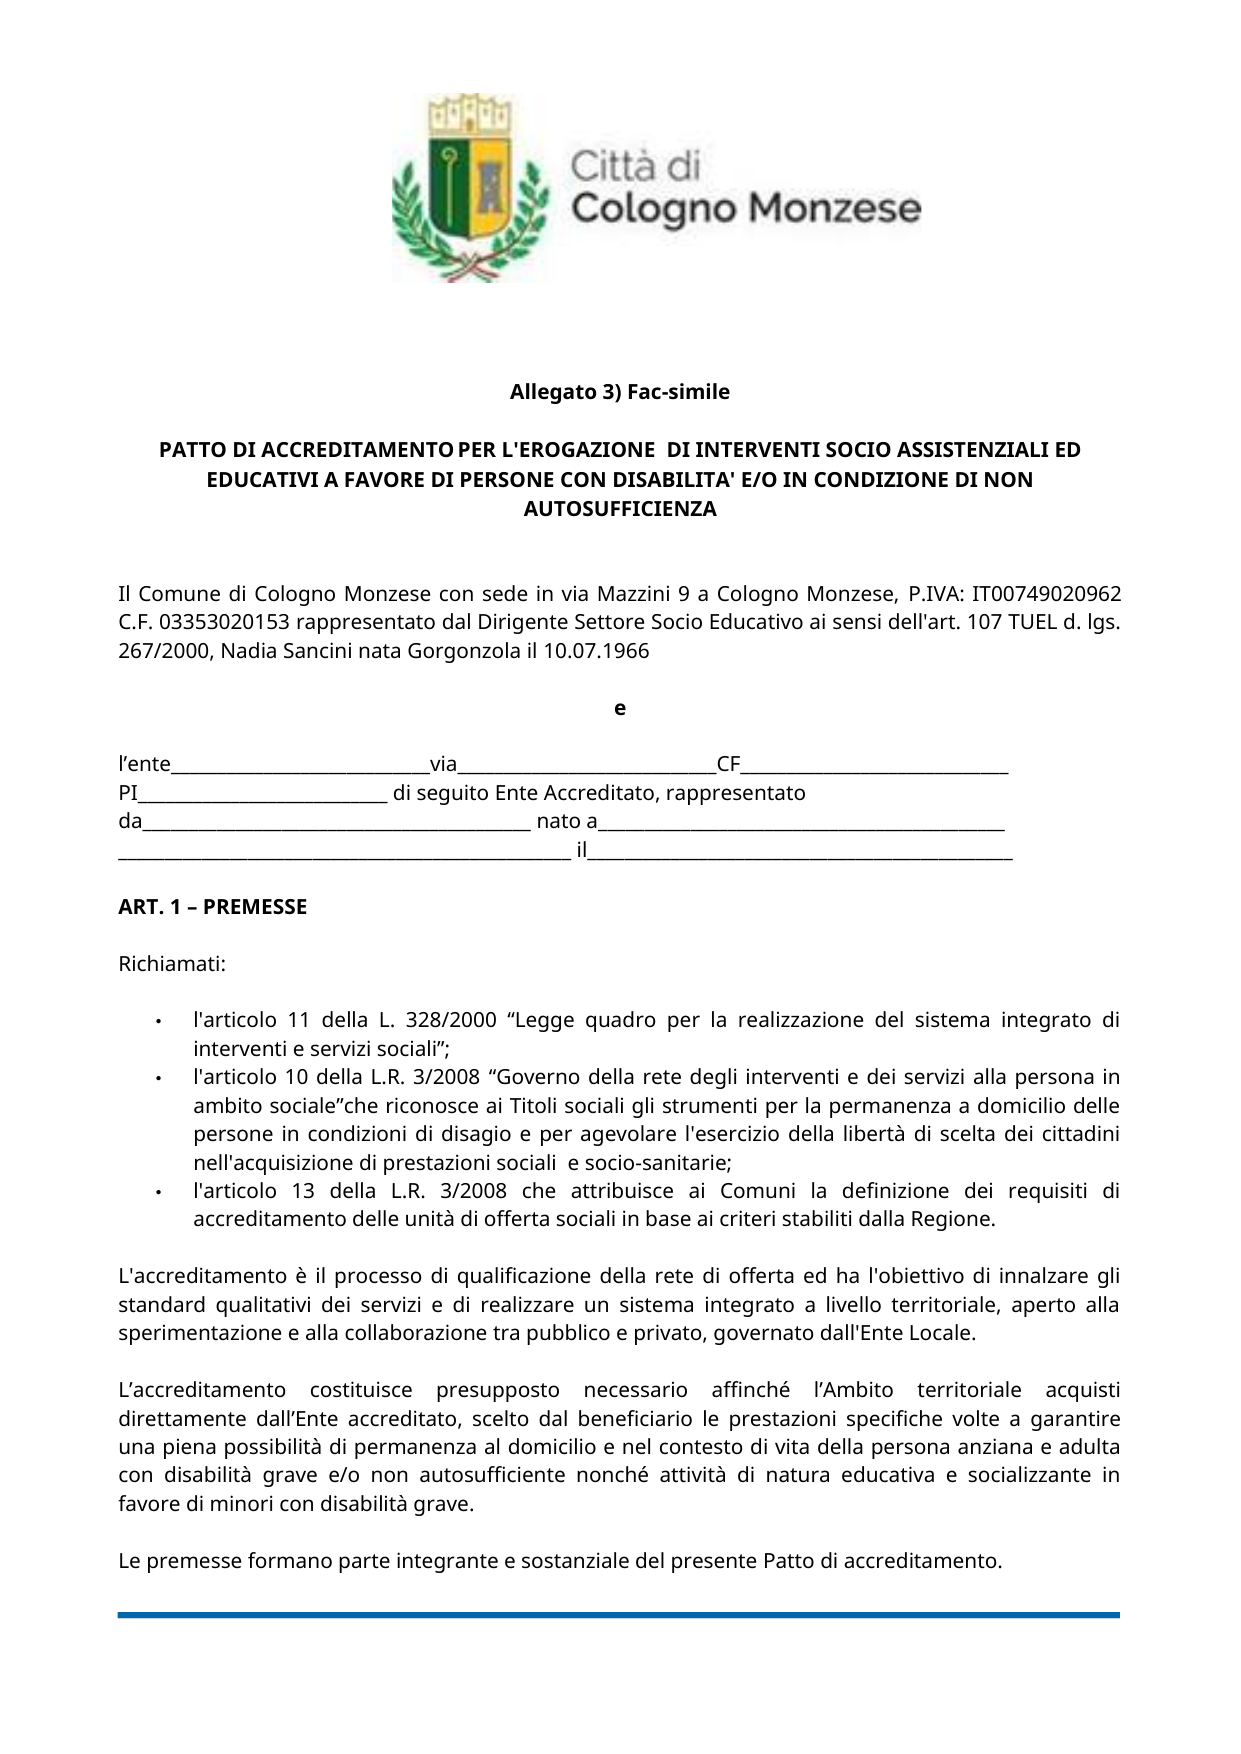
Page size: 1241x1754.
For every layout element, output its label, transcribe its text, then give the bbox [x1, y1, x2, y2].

picture [116, 1612, 1121, 1619]
text Richiamati: [118, 949, 1122, 977]
text _________________________________________________ il______________________________________________ [118, 835, 1122, 863]
text Allegato 3) Fac-simile [118, 376, 1122, 405]
list l'articolo 11 della L. 328/2000 “Legge quadro per la realizzazione del sistema integrato di interventi e servizi sociali”; [156, 1006, 1122, 1062]
text L'accreditamento è il processo di qualificazione della rete di offerta ed ha l'obiettivo di innalzare gli standard qualitativi dei servizi e di realizzare un sistema integrato a livello territoriale, aperto alla sperimentazione e alla collaborazione tra pubblico e privato, governato dall'Ente Locale. [118, 1261, 1122, 1347]
text Le premesse formano parte integrante e sostanziale del presente Patto di accreditamento. [118, 1546, 1122, 1574]
text l’ente____________________________via____________________________CF_____________________________ [118, 749, 1122, 778]
list l'articolo 10 della L.R. 3/2008 “Governo della rete degli interventi e dei servizi alla persona in ambito sociale”che riconosce ai Titoli sociali gli strumenti per la permanenza a domicilio delle persone in condizioni di disagio e per agevolare l'esercizio della libertà di scelta dei cittadini nell'acquisizione di prestazioni sociali e socio-sanitarie; [156, 1062, 1122, 1176]
text PI___________________________ di seguito Ente Accreditato, rappresentato [118, 778, 1122, 806]
text ART. 1 – PREMESSE [118, 892, 1122, 920]
text Il Comune di Cologno Monzese con sede in via Mazzini 9 a Cologno Monzese, P.IVA: IT00749020962 C.F. 03353020153 rappresentato dal Dirigente Settore Socio Educativo ai sensi dell'art. 107 TUEL d. lgs. 267/2000, Nadia Sancini nata Gorgonzola il 10.07.1966 [118, 579, 1122, 664]
text da__________________________________________ nato a____________________________________________ [118, 806, 1122, 835]
text e [118, 693, 1122, 721]
text PATTO DI ACCREDITAMENTO PER L'EROGAZIONE DI INTERVENTI SOCIO ASSISTENZIALI ED EDUCATIVI A FAVORE DI PERSONE CON DISABILITA' E/O IN CONDIZIONE DI NON AUTOSUFFICIENZA [118, 434, 1122, 522]
list l'articolo 13 della L.R. 3/2008 che attribuisce ai Comuni la definizione dei requisiti di accreditamento delle unità di offerta sociali in base ai criteri stabiliti dalla Regione. [156, 1176, 1122, 1233]
text L’accreditamento costituisce presupposto necessario affinché l’Ambito territoriale acquisti direttamente dall’Ente accreditato, scelto dal beneficiario le prestazioni specifiche volte a garantire una piena possibilità di permanenza al domicilio e nel contesto di vita della persona anziana e adulta con disabilità grave e/o non autosufficiente nonché attività di natura educativa e socializzante in favore di minori con disabilità grave. [118, 1375, 1122, 1517]
picture [391, 93, 922, 283]
